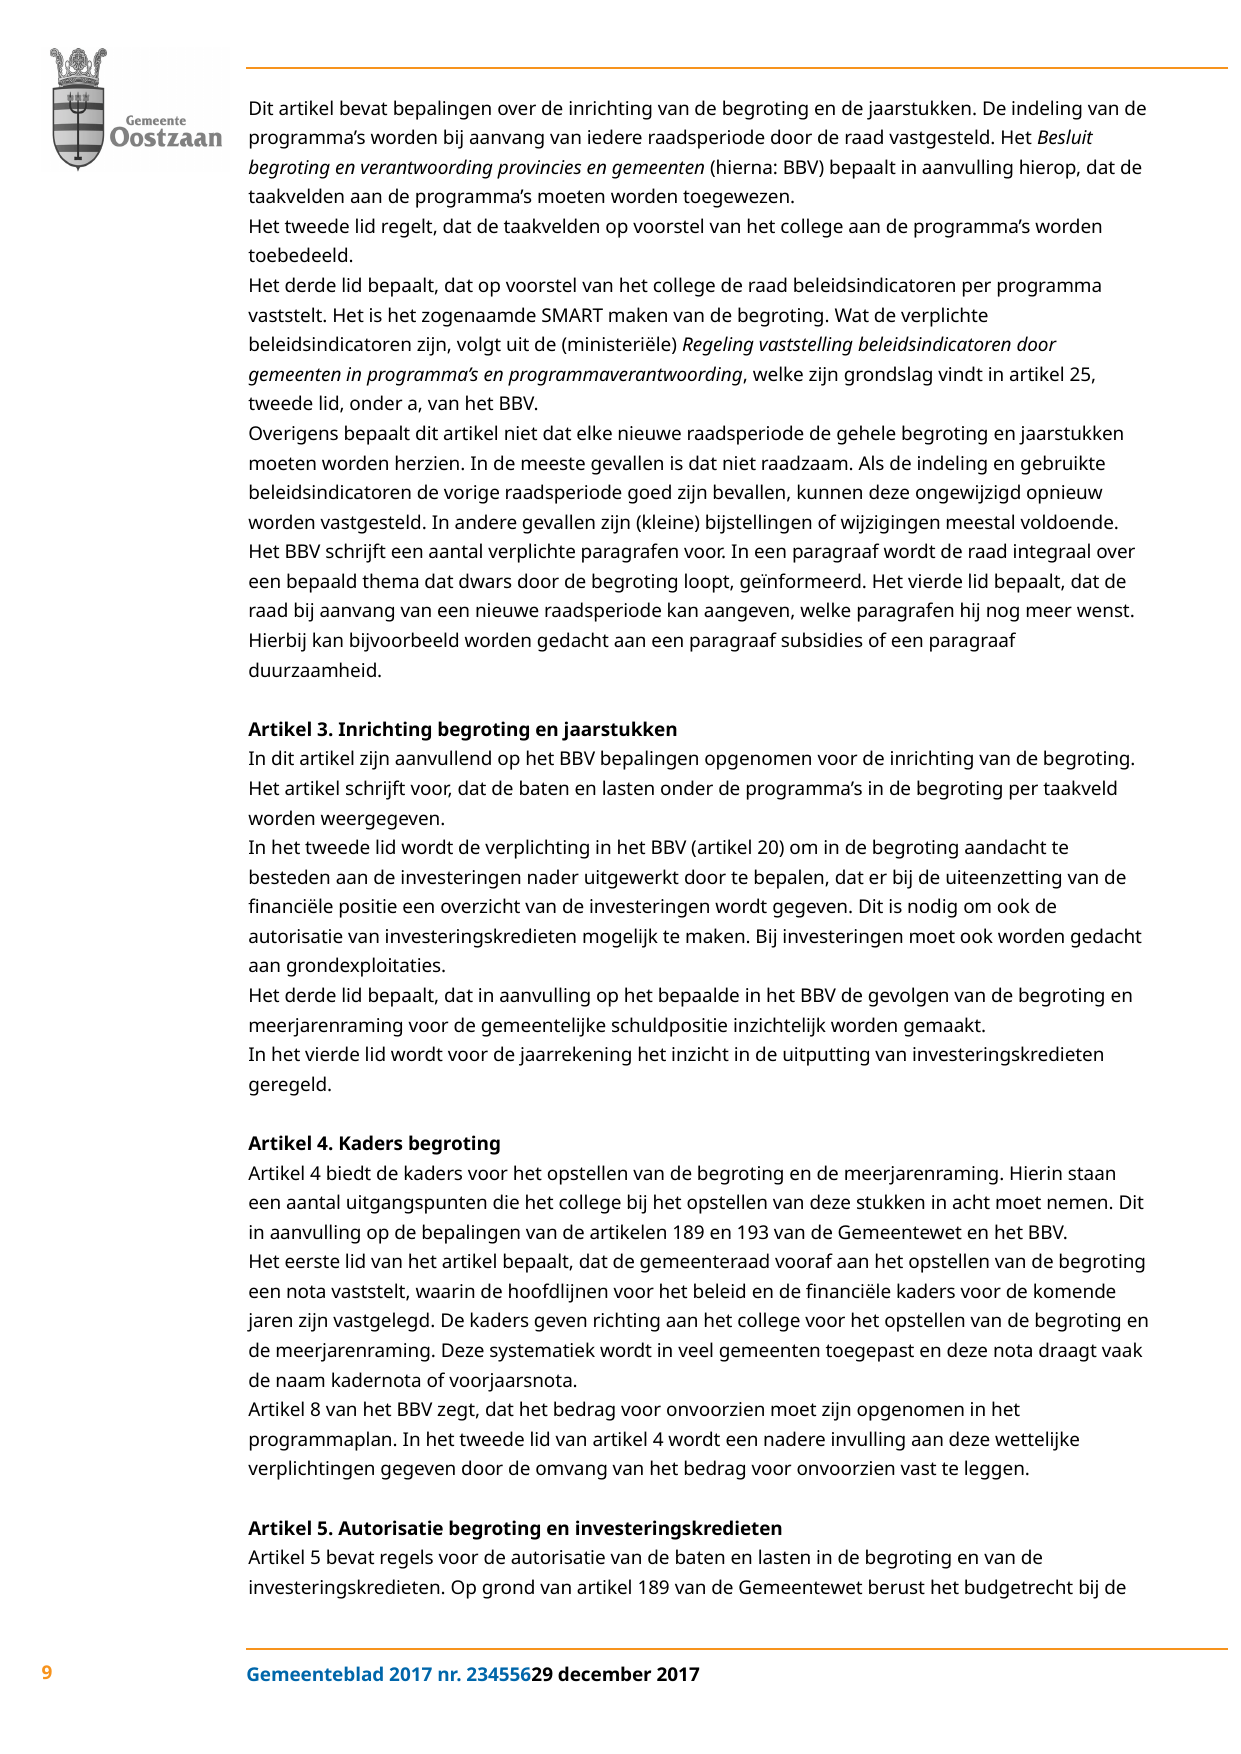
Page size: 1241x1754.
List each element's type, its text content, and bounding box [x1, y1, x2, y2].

text In het tweede lid wordt de verplichting in het BBV (artikel 20) om in de begroting aandacht te besteden aan de investeringen nader uitgewerkt door te bepalen, dat er bij de uiteenzetting van de financiële positie een overzicht van de investeringen wordt gegeven. Dit is nodig om ook de autorisatie van investeringskredieten mogelijk te maken. Bij investeringen moet ook worden gedacht aan grondexploitaties. [248, 834, 1152, 978]
text Artikel 3. Inrichting begroting en jaarstukken [248, 716, 1152, 742]
text Het derde lid bepaalt, dat op voorstel van het college de raad beleidsindicatoren per programma vaststelt. Het is het zogenaamde SMART maken van de begroting. Wat de verplichte beleidsindicatoren zijn, volgt uit de (ministeriële) Regeling vaststelling beleidsindicatoren door gemeenten in programma’s en programmaverantwoording, welke zijn grondslag vindt in artikel 25, tweede lid, onder a, van het BBV. [248, 272, 1152, 416]
text Het eerste lid van het artikel bepaalt, dat de gemeenteraad vooraf aan het opstellen van de begroting een nota vaststelt, waarin de hoofdlijnen voor het beleid en de financiële kaders voor de komende jaren zijn vastgelegd. De kaders geven richting aan het college voor het opstellen van de begroting en de meerjarenraming. Deze systematiek wordt in veel gemeenten toegepast en deze nota draagt vaak de naam kadernota of voorjaarsnota. [248, 1248, 1152, 1393]
text Het derde lid bepaalt, dat in aanvulling op het bepaalde in het BBV de gevolgen van de begroting en meerjarenraming voor de gemeentelijke schuldpositie inzichtelijk worden gemaakt. [248, 982, 1152, 1038]
text Dit artikel bevat bepalingen over de inrichting van de begroting en de jaarstukken. De indeling van de programma’s worden bij aanvang van iedere raadsperiode door de raad vastgesteld. Het Besluit begroting en verantwoording provincies en gemeenten (hierna: BBV) bepaalt in aanvulling hierop, dat de taakvelden aan de programma’s moeten worden toegewezen. [248, 95, 1152, 209]
text In dit artikel zijn aanvullend op het BBV bepalingen opgenomen voor de inrichting van de begroting. Het artikel schrijft voor, dat de baten en lasten onder de programma’s in de begroting per taakveld worden weergegeven. [248, 746, 1152, 831]
text Overigens bepaalt dit artikel niet dat elke nieuwe raadsperiode de gehele begroting en jaarstukken moeten worden herzien. In de meeste gevallen is dat niet raadzaam. Als de indeling en gebruikte beleidsindicatoren de vorige raadsperiode goed zijn bevallen, kunnen deze ongewijzigd opnieuw worden vastgesteld. In andere gevallen zijn (kleine) bijstellingen of wijzigingen meestal voldoende. [248, 420, 1152, 535]
text In het vierde lid wordt voor de jaarrekening het inzicht in de uitputting van investeringskredieten geregeld. [248, 1041, 1152, 1097]
text Artikel 4. Kaders begroting [248, 1130, 1152, 1156]
text Artikel 4 biedt de kaders voor het opstellen van de begroting en de meerjarenraming. Hierin staan een aantal uitgangspunten die het college bij het opstellen van deze stukken in acht moet nemen. Dit in aanvulling op de bepalingen van de artikelen 189 en 193 van de Gemeentewet en het BBV. [248, 1160, 1152, 1245]
text Artikel 5. Autorisatie begroting en investeringskredieten [248, 1515, 1152, 1541]
text Artikel 5 bevat regels voor de autorisatie van de baten en lasten in de begroting en van de investeringskredieten. Op grond van artikel 189 van de Gemeentewet berust het budgetrecht bij de [248, 1544, 1152, 1600]
text Het tweede lid regelt, dat de taakvelden op voorstel van het college aan de programma’s worden toebedeeld. [248, 213, 1152, 268]
text Artikel 8 van het BBV zegt, dat het bedrag voor onvoorzien moet zijn opgenomen in het programmaplan. In het tweede lid van artikel 4 wordt een nadere invulling aan deze wettelijke verplichtingen gegeven door de omvang van het bedrag voor onvoorzien vast te leggen. [248, 1396, 1152, 1481]
picture [41, 47, 231, 172]
text Het BBV schrijft een aantal verplichte paragrafen voor. In een paragraaf wordt de raad integraal over een bepaald thema dat dwars door de begroting loopt, geïnformeerd. Het vierde lid bepaalt, dat de raad bij aanvang van een nieuwe raadsperiode kan aangeven, welke paragrafen hij nog meer wenst. Hierbij kan bijvoorbeeld worden gedacht aan een paragraaf subsidies of een paragraaf duurzaamheid. [248, 538, 1152, 683]
